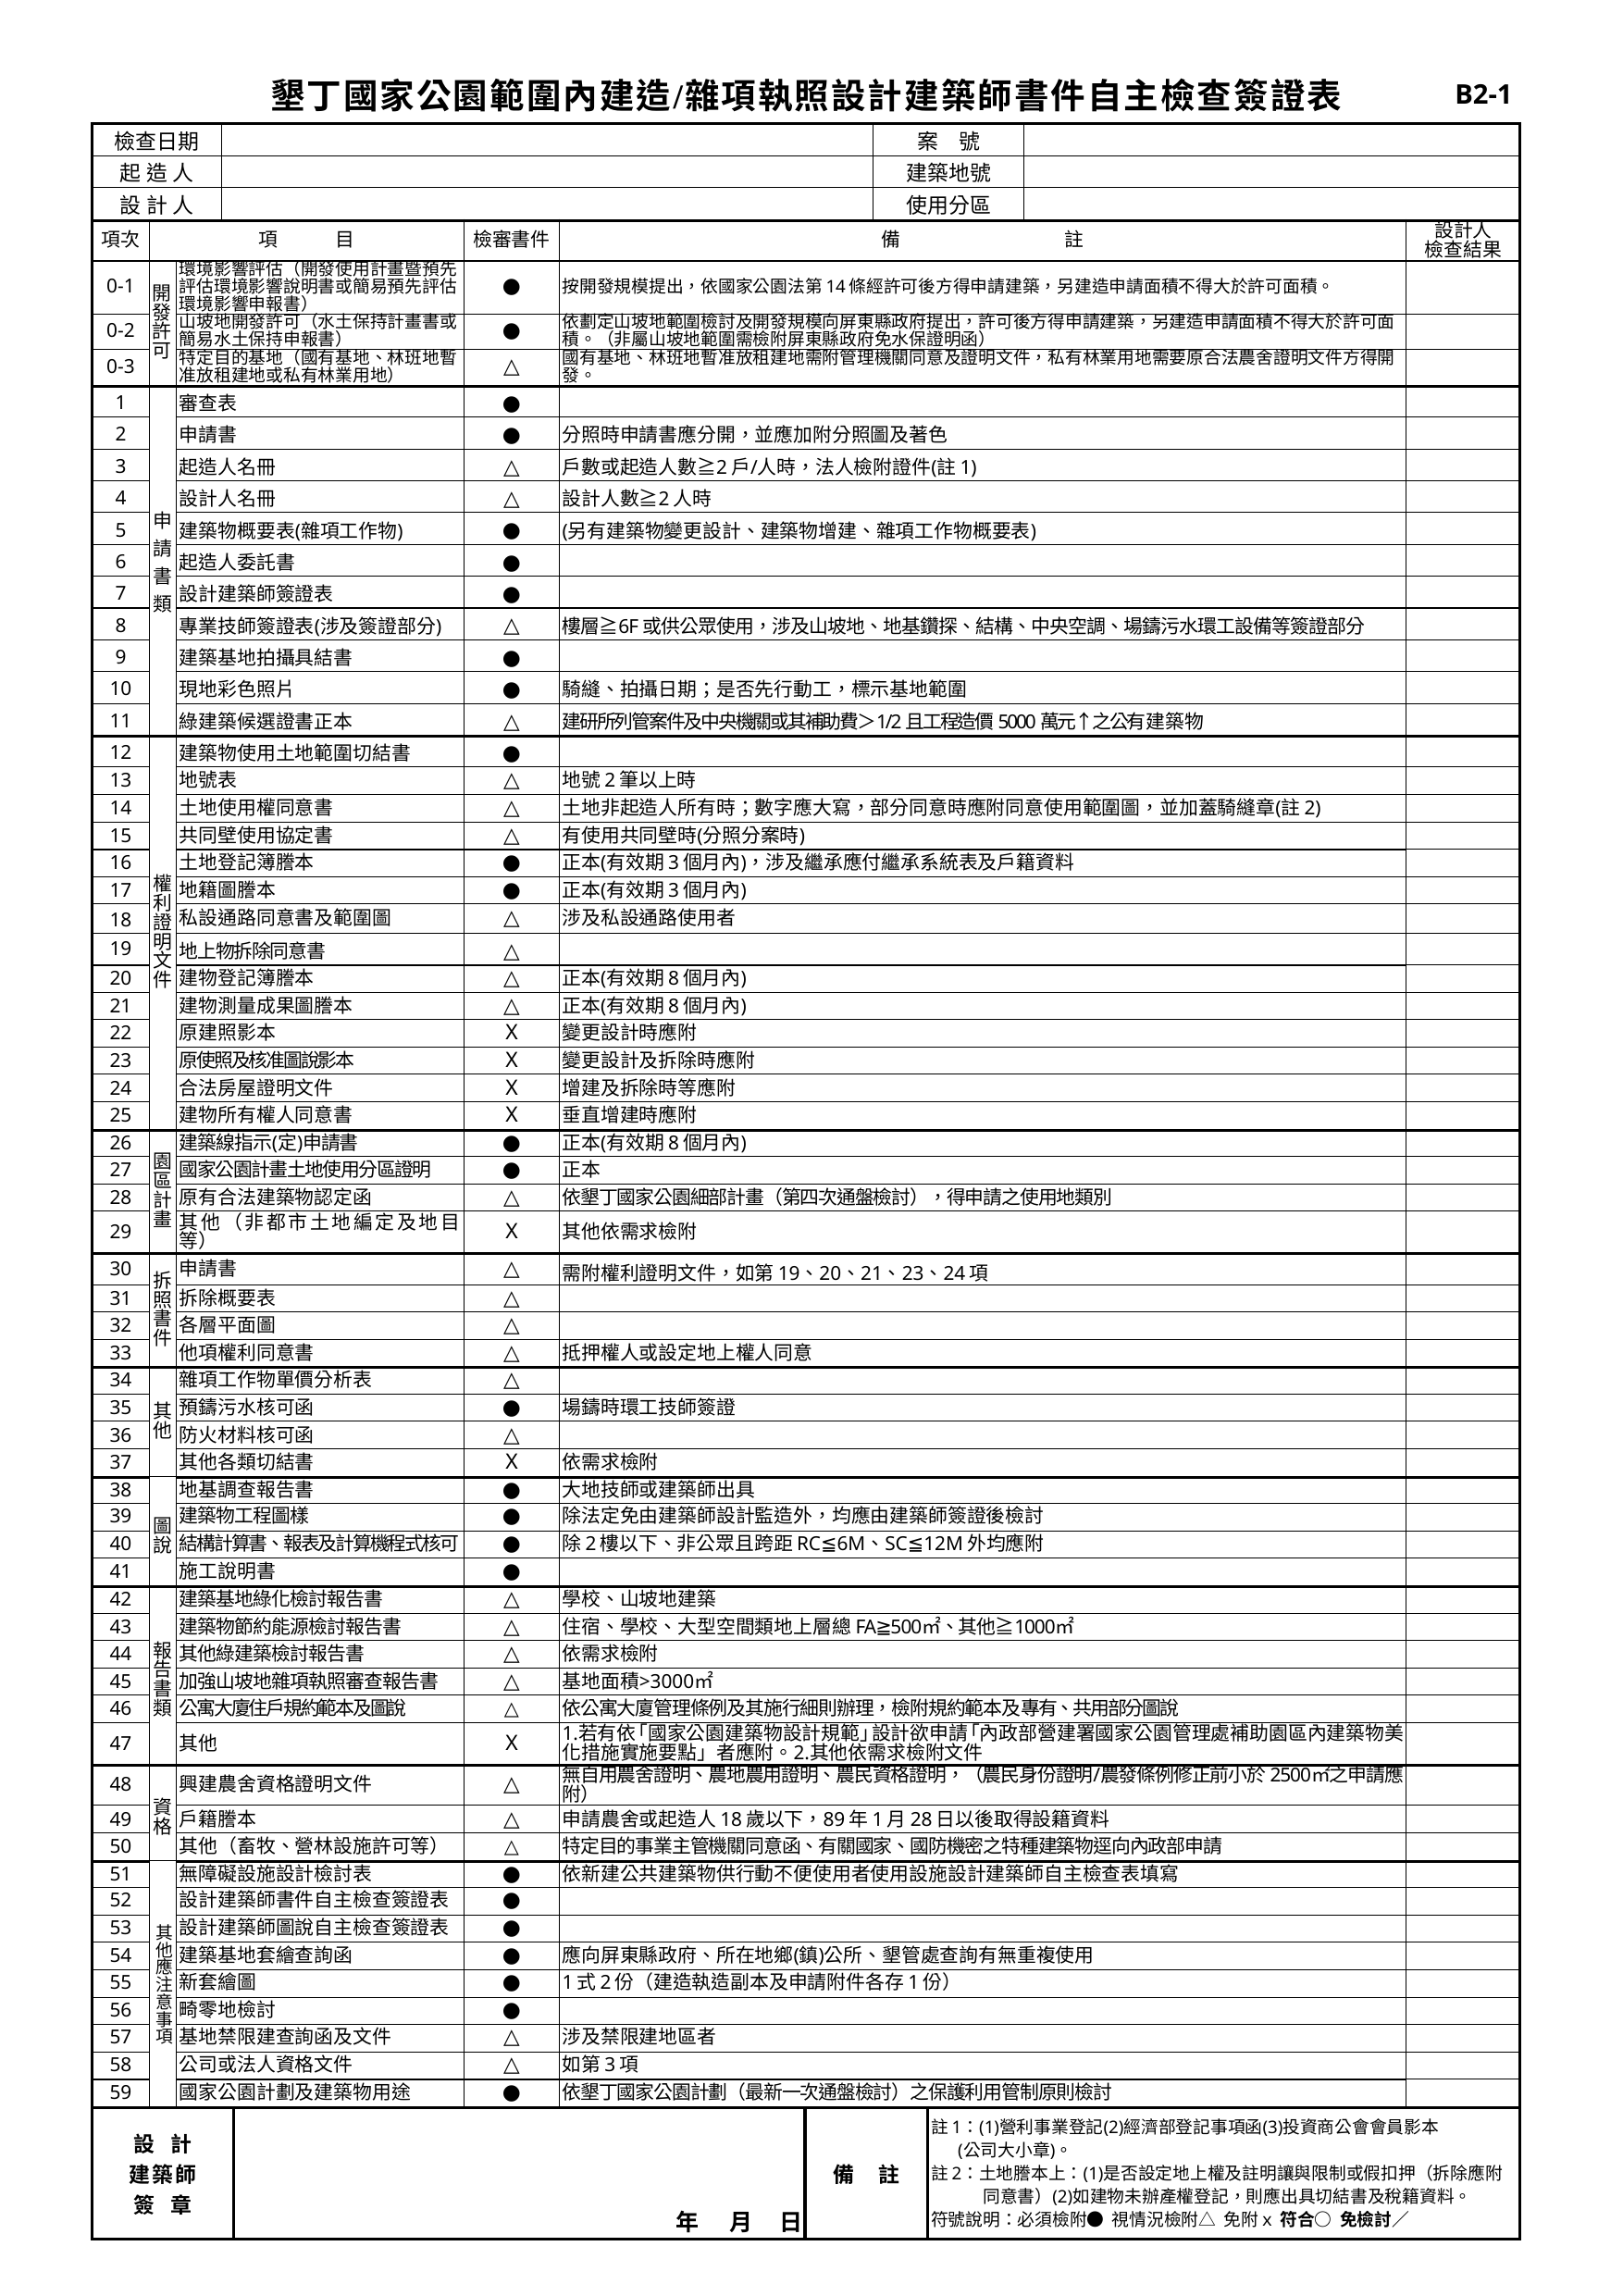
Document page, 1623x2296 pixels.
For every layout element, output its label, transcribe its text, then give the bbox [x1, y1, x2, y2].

table_cell 地籍圖謄本 [177, 877, 464, 903]
table_cell 9 [93, 640, 149, 671]
table_cell ● [465, 1157, 559, 1184]
table_cell 施工說明書 [177, 1558, 464, 1585]
table_cell △ [465, 1614, 559, 1640]
table_cell [1406, 2025, 1518, 2052]
table_cell [1406, 513, 1518, 544]
table_cell [1406, 1449, 1518, 1475]
table_cell 抵押權人或設定地上權人同意 [560, 1340, 1406, 1366]
table_cell 地基調查報告書 [177, 1479, 464, 1503]
table_cell 55 [93, 1970, 149, 1996]
table_cell 加強山坡地雜項執照審查報告書 [177, 1669, 464, 1694]
table_cell △ [465, 823, 559, 849]
table_cell 設 計 人 [93, 188, 221, 219]
table_cell [1406, 1558, 1518, 1585]
table_cell 土地登記簿謄本 [177, 850, 464, 876]
table_cell [1406, 1723, 1518, 1764]
table_cell 正本(有效期8個月內) [560, 1132, 1406, 1156]
table_cell △ [465, 609, 559, 639]
table_cell 42 [93, 1588, 149, 1612]
table_cell 正本 [560, 1157, 1406, 1184]
table_cell ● [465, 262, 559, 314]
table_cell △ [465, 1588, 559, 1612]
text B2-1 [1455, 75, 1530, 112]
table_cell 52 [93, 1888, 149, 1915]
table_cell [1406, 388, 1518, 416]
table_cell [1406, 577, 1518, 607]
table_cell 4 [93, 481, 149, 512]
table_cell 新套繪圖 [177, 1970, 464, 1996]
table_cell 27 [93, 1157, 149, 1184]
table_cell 戶籍謄本 [177, 1806, 464, 1832]
table_cell 變更設計及拆除時應附 [560, 1048, 1406, 1074]
table_cell △ [465, 2053, 559, 2079]
table_cell △ [465, 934, 559, 964]
table_cell [1406, 1641, 1518, 1668]
table_cell 住宿、學校、大型空間類地上層總 FA≧500㎡、其他≧1000㎡ [560, 1614, 1406, 1640]
table_cell [1406, 1369, 1518, 1394]
table_cell ● [465, 315, 559, 349]
table_cell X [465, 1020, 559, 1047]
table_cell △ [465, 350, 559, 385]
table_cell 起造人委託書 [177, 545, 464, 576]
table_cell 建築基地綠化檢討報告書 [177, 1588, 464, 1612]
table_cell △ [465, 1340, 559, 1366]
table_cell 國家公園計畫土地使用分區證明 [177, 1157, 464, 1184]
table_cell 57 [93, 2025, 149, 2052]
table_cell 其他（畜牧、營林設施許可等） [177, 1833, 464, 1859]
table_cell 場鑄時環工技師簽證 [560, 1395, 1406, 1421]
table_cell [560, 1421, 1406, 1448]
table_cell [560, 577, 1406, 607]
table_cell 戶數或起造人數≧2戶/人時，法人檢附證件(註1) [560, 450, 1406, 480]
table_cell 建物測量成果圖謄本 [177, 993, 464, 1019]
table_cell [1406, 417, 1518, 448]
table_cell 專業技師簽證表(涉及簽證部分) [177, 609, 464, 639]
table_cell [1406, 450, 1518, 480]
table_cell ● [465, 1504, 559, 1531]
table_cell 59 [93, 2080, 149, 2106]
table_cell 正本(有效期3個月內)，涉及繼承應付繼承系統表及戶籍資料 [560, 850, 1406, 876]
table_cell 48 [93, 1767, 149, 1805]
table_cell [560, 1998, 1406, 2024]
table_cell △ [465, 767, 559, 794]
table_cell 0-1 [93, 262, 149, 314]
table_cell 開 發 許可 [150, 262, 176, 385]
table_cell 變更設計時應附 [560, 1020, 1406, 1047]
table_cell 建築物概要表(雜項工作物) [177, 513, 464, 544]
table_cell 原建照影本 [177, 1020, 464, 1047]
table_cell 12 [93, 738, 149, 766]
table_cell [560, 1558, 1406, 1585]
table_cell 備 註 [807, 2109, 926, 2237]
table_cell [1406, 1767, 1518, 1805]
table_cell 36 [93, 1421, 149, 1448]
table_cell 33 [93, 1340, 149, 1366]
table_cell [1406, 1421, 1518, 1448]
table_cell [560, 1285, 1406, 1311]
table_cell 雜項工作物單價分析表 [177, 1369, 464, 1394]
table_cell 15 [93, 823, 149, 849]
table_cell ● [465, 1916, 559, 1942]
table_cell 設計人名冊 [177, 481, 464, 512]
table_cell [1406, 1285, 1518, 1311]
table_cell [1406, 1020, 1518, 1047]
table_cell 建物所有權人同意書 [177, 1102, 464, 1128]
table_cell [1406, 1504, 1518, 1531]
table_cell 40 [93, 1532, 149, 1558]
table_cell [1406, 640, 1518, 671]
table_cell 國家公園計劃及建築物用途 [177, 2080, 464, 2106]
table_cell △ [465, 1806, 559, 1832]
table_cell △ [465, 2025, 559, 2052]
table_cell 11 [93, 704, 149, 735]
table_cell [1406, 738, 1518, 766]
table_cell 資格 [150, 1767, 176, 1859]
table_cell ● [465, 577, 559, 607]
table_cell 10 [93, 672, 149, 702]
table_cell 34 [93, 1369, 149, 1394]
table_cell X [465, 1211, 559, 1252]
table_cell 45 [93, 1669, 149, 1694]
table_cell △ [465, 1669, 559, 1694]
table_cell 建築基地套繪查詢函 [177, 1942, 464, 1969]
table_cell [1406, 1185, 1518, 1210]
table_cell [222, 156, 873, 187]
table_cell 國有基地、林班地暫准放租建地需附管理機關同意及證明文件，私有林業用地需要原合法農舍證明文件方得開發。 [560, 350, 1406, 385]
table_cell 44 [93, 1641, 149, 1668]
table_header [1024, 125, 1518, 155]
table_cell [1406, 1669, 1518, 1694]
table_cell 公司或法人資格文件 [177, 2053, 464, 2079]
table_cell 23 [93, 1048, 149, 1074]
table_cell [1406, 993, 1518, 1019]
table_cell 拆除概要表 [177, 1285, 464, 1311]
table_cell 建築地號 [873, 156, 1023, 187]
table_cell [1406, 545, 1518, 576]
table_cell [1406, 1340, 1518, 1366]
table_cell [1406, 877, 1518, 903]
table_cell [1406, 1806, 1518, 1832]
table_cell 建築基地拍攝具結書 [177, 640, 464, 671]
table_cell ● [465, 738, 559, 766]
table_cell 他項權利同意書 [177, 1340, 464, 1366]
table_cell 涉及禁限建地區者 [560, 2025, 1406, 2052]
table_cell 檢審書件 [465, 222, 559, 260]
table_cell △ [465, 1285, 559, 1311]
table_cell [560, 1312, 1406, 1339]
table_cell 49 [93, 1806, 149, 1832]
table_cell 41 [93, 1558, 149, 1585]
table_cell 50 [93, 1833, 149, 1859]
table_cell ● [465, 1863, 559, 1887]
table_cell [1406, 823, 1518, 849]
table_cell [1406, 2053, 1518, 2079]
table_cell 8 [93, 609, 149, 639]
table_cell [1406, 1916, 1518, 1942]
table_cell 19 [93, 934, 149, 964]
table_cell [1406, 795, 1518, 821]
table_header 檢查日期 [93, 125, 221, 155]
table_cell ● [465, 877, 559, 903]
table_cell 其他（非都市土地編定及地目等） [177, 1211, 464, 1252]
table_cell 0-2 [93, 315, 149, 349]
table_cell [1406, 1863, 1518, 1887]
table_cell [1406, 1695, 1518, 1722]
table_cell 39 [93, 1504, 149, 1531]
table_cell [560, 545, 1406, 576]
table_cell 7 [93, 577, 149, 607]
table_cell [1024, 156, 1518, 187]
table_cell X [465, 1074, 559, 1101]
table_cell [1406, 350, 1518, 385]
table_cell [1406, 850, 1518, 876]
table_cell 使用分區 [873, 188, 1023, 219]
table_cell 防火材料核可函 [177, 1421, 464, 1448]
table_cell 垂直增建時應附 [560, 1102, 1406, 1128]
table_cell 1式2份（建造執造副本及申請附件各存1份） [560, 1970, 1406, 1996]
text 墾丁國家公園範圍內建造/雜項執照設計建築師書件自主檢查簽證表 [87, 68, 1544, 120]
table_cell 共同壁使用協定書 [177, 823, 464, 849]
table_cell [560, 738, 1406, 766]
table_cell 私設通路同意書及範圍圖 [177, 904, 464, 933]
table_cell △ [465, 450, 559, 480]
table_cell 需附權利證明文件，如第19、20、21、23、24項 [560, 1255, 1406, 1284]
table_cell △ [465, 966, 559, 992]
table_cell [1406, 1102, 1518, 1128]
table_cell 設計建築師書件自主檢查簽證表 [177, 1888, 464, 1915]
table_cell 應向屏東縣政府、所在地鄉(鎮)公所、墾管處查詢有無重複使用 [560, 1942, 1406, 1969]
table_cell ● [465, 388, 559, 416]
table_cell ● [465, 1970, 559, 1996]
table_cell [1406, 1157, 1518, 1184]
table_cell 54 [93, 1942, 149, 1969]
table_cell 涉及私設通路使用者 [560, 904, 1406, 933]
table_cell △ [465, 1833, 559, 1859]
table_cell 13 [93, 767, 149, 794]
table_cell [560, 640, 1406, 671]
table_cell 24 [93, 1074, 149, 1101]
table_cell △ [465, 1695, 559, 1722]
table_cell [1406, 2079, 1518, 2106]
table_cell 拆照書件 [150, 1255, 176, 1366]
table_cell [1024, 188, 1518, 219]
table_cell ● [465, 417, 559, 448]
table_cell [1406, 965, 1518, 992]
table_cell 設 計 建築師 簽 章 [93, 2109, 232, 2237]
table_cell 正本(有效期8個月內) [560, 966, 1406, 992]
table_cell 43 [93, 1614, 149, 1640]
table_header 案 號 [873, 125, 1023, 155]
table_cell [1406, 1211, 1518, 1252]
table_cell [1406, 1074, 1518, 1101]
table_cell 22 [93, 1020, 149, 1047]
table_cell 依需求檢附 [560, 1449, 1406, 1475]
table_cell 其他 [177, 1723, 464, 1764]
table_cell X [465, 1048, 559, 1074]
table_cell 20 [93, 966, 149, 992]
table_cell 依公寓大廈管理條例及其施行細則辦理，檢附規約範本及專有、共用部分圖說 [560, 1695, 1406, 1722]
table_cell [1406, 315, 1518, 349]
table_cell ● [465, 1532, 559, 1558]
table_cell 環境影響評估（開發使用計畫暨預先評估環境影響說明書或簡易預先評估環境影響申報書） [177, 262, 464, 314]
table_cell △ [465, 704, 559, 735]
table_cell 32 [93, 1312, 149, 1339]
table_cell 如第3項 [560, 2053, 1406, 2079]
table_cell 建物登記簿謄本 [177, 966, 464, 992]
table_cell 現地彩色照片 [177, 672, 464, 702]
table_cell 14 [93, 795, 149, 821]
table_cell [1406, 262, 1518, 314]
table_cell ● [465, 2080, 559, 2106]
table_cell △ [465, 1185, 559, 1210]
table_cell X [465, 1449, 559, 1475]
table_cell 起造人名冊 [177, 450, 464, 480]
table_cell 依新建公共建築物供行動不便使用者使用設施設計建築師自主檢查表填寫 [560, 1863, 1406, 1887]
table_cell 正本(有效期8個月內) [560, 993, 1406, 1019]
table_cell 有使用共同壁時(分照分案時) [560, 823, 1406, 849]
table_cell 權 利 證 明 文 件 [150, 738, 176, 1128]
table_cell ● [465, 545, 559, 576]
table_cell 38 [93, 1479, 149, 1503]
table_cell △ [465, 1767, 559, 1805]
table_cell ● [465, 640, 559, 671]
table_cell 申 請 書 類 [150, 388, 176, 735]
table_cell [1406, 1312, 1518, 1339]
table_cell [1406, 1888, 1518, 1915]
table_cell 建研所列管案件及中央機關或其補助費＞1/2且工程造價5000萬元↑之公有建築物 [560, 704, 1406, 735]
table_cell [1406, 481, 1518, 512]
table_cell 基地面積>3000㎡ [560, 1669, 1406, 1694]
table_cell [560, 1916, 1406, 1942]
table_cell 綠建築候選證書正本 [177, 704, 464, 735]
table_cell 0-3 [93, 350, 149, 385]
table_cell 29 [93, 1211, 149, 1252]
table_cell [560, 934, 1406, 964]
table_cell 註1：(1)營利事業登記(2)經濟部登記事項函(3)投資商公會會員影本 (公司大小章)。 註2：土地謄本上：(1)是否設定地上權及註明讓與限制或假扣押（拆除應附同意書）(2)如建物未辦產權登記，則應出具切結書及稅籍資料。 符號說明：必須檢附● 視情況檢附△ 免附ｘ 符合○ 免檢討／ [929, 2109, 1518, 2237]
table_cell 依墾丁國家公園細部計畫（第四次通盤檢討），得申請之使用地類別 [560, 1185, 1406, 1210]
table_cell 46 [93, 1695, 149, 1722]
table_cell ● [465, 1395, 559, 1421]
table_cell 興建農舍資格證明文件 [177, 1767, 464, 1805]
table_cell 建築物使用土地範圍切結書 [177, 738, 464, 766]
table_cell 設計建築師簽證表 [177, 577, 464, 607]
table_cell 合法房屋證明文件 [177, 1074, 464, 1101]
table_cell 無障礙設施設計檢討表 [177, 1863, 464, 1887]
table_cell ● [465, 850, 559, 876]
table_cell ● [465, 672, 559, 702]
table_cell 土地非起造人所有時；數字應大寫，部分同意時應附同意使用範圍圖，並加蓋騎縫章(註2) [560, 795, 1406, 821]
table_cell [1406, 934, 1518, 964]
table_cell 分照時申請書應分開，並應加附分照圖及著色 [560, 417, 1406, 448]
table_cell [1406, 767, 1518, 794]
table_cell (另有建築物變更設計、建築物增建、雜項工作物概要表) [560, 513, 1406, 544]
table_cell 25 [93, 1102, 149, 1128]
table_cell [1406, 1833, 1518, 1859]
table_cell △ [465, 1421, 559, 1448]
table_cell ● [465, 1558, 559, 1585]
table_cell 1.若有依「國家公園建築物設計規範」設計欲申請「內政部營建署國家公園管理處補助園區內建築物美化措施實施要點」者應附。2.其他依需求檢附文件 [560, 1723, 1406, 1764]
table_cell 其他綠建築檢討報告書 [177, 1641, 464, 1668]
table_cell [1406, 1479, 1518, 1503]
table_cell 備 註 [560, 222, 1406, 260]
table_cell 審查表 [177, 388, 464, 416]
table_cell [1406, 1998, 1518, 2024]
table_cell 畸零地檢討 [177, 1998, 464, 2024]
table_cell 51 [93, 1863, 149, 1887]
table_cell △ [465, 1312, 559, 1339]
table_cell 設計人 檢查結果 [1406, 222, 1518, 260]
table_cell 申請農舍或起造人18歲以下，89年1月28日以後取得設籍資料 [560, 1806, 1406, 1832]
table_cell 騎縫、拍攝日期；是否先行動工，標示基地範圍 [560, 672, 1406, 702]
table_cell 建築物節約能源檢討報告書 [177, 1614, 464, 1640]
table_cell 26 [93, 1132, 149, 1156]
table_cell 依劃定山坡地範圍檢討及開發規模向屏東縣政府提出，許可後方得申請建築，另建造申請面積不得大於許可面積。（非屬山坡地範圍需檢附屏東縣政府免水保證明函） [560, 315, 1406, 349]
table_cell 56 [93, 1998, 149, 2024]
table_cell 建築物工程圖樣 [177, 1504, 464, 1531]
table_cell [1406, 1588, 1518, 1612]
table_cell 除法定免由建築師設計監造外，均應由建築師簽證後檢討 [560, 1504, 1406, 1531]
table_cell 特定目的事業主管機關同意函、有關國家、國防機密之特種建築物逕向內政部申請 [560, 1833, 1406, 1859]
table_cell 公寓大廈住戶規約範本及圖說 [177, 1695, 464, 1722]
table_cell [1406, 1048, 1518, 1074]
table_cell 基地禁限建查詢函及文件 [177, 2025, 464, 2052]
table_cell 18 [93, 904, 149, 933]
table_cell 16 [93, 850, 149, 876]
table_cell 申請書 [177, 417, 464, 448]
table_cell 項 目 [150, 222, 464, 260]
table_cell [1406, 672, 1518, 702]
table_cell 47 [93, 1723, 149, 1764]
table_cell 按開發規模提出，依國家公園法第14條經許可後方得申請建築，另建造申請面積不得大於許可面積。 [560, 262, 1406, 314]
table_cell △ [465, 1255, 559, 1284]
table_cell [1406, 704, 1518, 735]
table_cell 其他依需求檢附 [560, 1211, 1406, 1252]
table_cell [1406, 609, 1518, 639]
table_cell ● [465, 1479, 559, 1503]
table_cell 申請書 [177, 1255, 464, 1284]
table_cell [1406, 1942, 1518, 1969]
table_cell 增建及拆除時等應附 [560, 1074, 1406, 1101]
table_cell 園區計畫 [150, 1132, 176, 1252]
table_cell △ [465, 795, 559, 821]
table_cell [560, 1369, 1406, 1394]
table_cell 37 [93, 1449, 149, 1475]
table_cell 地號2筆以上時 [560, 767, 1406, 794]
table_cell [1406, 1532, 1518, 1558]
table_cell ● [465, 1998, 559, 2024]
table_cell 項次 [93, 222, 149, 260]
table_cell △ [465, 993, 559, 1019]
table_cell 圖說 [150, 1477, 176, 1585]
table_cell 28 [93, 1185, 149, 1210]
table_cell 原有合法建築物認定函 [177, 1185, 464, 1210]
table_cell 35 [93, 1395, 149, 1421]
table_cell 樓層≧6F或供公眾使用，涉及山坡地、地基鑽探、結構、中央空調、場鑄污水環工設備等簽證部分 [560, 609, 1406, 639]
table_cell [1406, 1132, 1518, 1156]
table_cell 預鑄污水核可函 [177, 1395, 464, 1421]
table_cell 山坡地開發許可（水土保持計畫書或簡易水土保持申報書） [177, 315, 464, 349]
table_cell 無自用農舍證明、農地農用證明、農民資格證明，（農民身份證明/農發條例修正前小於2500㎡之申請應附） [560, 1767, 1406, 1805]
table_cell 結構計算書、報表及計算機程式核可 [177, 1532, 464, 1558]
table_cell [222, 188, 873, 219]
table_cell 依墾丁國家公園計劃（最新一次通盤檢討）之保護利用管制原則檢討 [560, 2080, 1406, 2106]
table_cell △ [465, 1369, 559, 1394]
table_cell [560, 388, 1406, 416]
table_cell 其 他 [150, 1369, 176, 1475]
table_cell ● [465, 1942, 559, 1969]
table_cell 30 [93, 1255, 149, 1284]
table_cell 特定目的基地（國有基地、林班地暫准放租建地或私有林業用地） [177, 350, 464, 385]
table_cell 其他各類切結書 [177, 1449, 464, 1475]
table_cell 各層平面圖 [177, 1312, 464, 1339]
table_cell 設計建築師圖說自主檢查簽證表 [177, 1916, 464, 1942]
table_cell 設計人數≧2人時 [560, 481, 1406, 512]
table_cell ● [465, 513, 559, 544]
table_cell 2 [93, 417, 149, 448]
table_cell 6 [93, 545, 149, 576]
table_cell 其他應注意事項 [150, 1861, 176, 2106]
table_cell 5 [93, 513, 149, 544]
table_cell 除2樓以下、非公眾且跨距RC≦6M、SC≦12M外均應附 [560, 1532, 1406, 1558]
table_cell 原使照及核准圖說影本 [177, 1048, 464, 1074]
table_cell 依需求檢附 [560, 1641, 1406, 1668]
table_cell [1406, 1255, 1518, 1284]
table_cell X [465, 1102, 559, 1128]
table_cell 起 造 人 [93, 156, 221, 187]
table_cell 年 月 日 [235, 2109, 803, 2237]
table_cell 正本(有效期3個月內) [560, 877, 1406, 903]
table_cell 地上物拆除同意書 [177, 934, 464, 964]
table_cell △ [465, 481, 559, 512]
table_cell 21 [93, 993, 149, 1019]
table_cell [1406, 1614, 1518, 1640]
table_cell 53 [93, 1916, 149, 1942]
table_cell ● [465, 1888, 559, 1915]
table_cell 58 [93, 2053, 149, 2079]
table_cell 地號表 [177, 767, 464, 794]
table_cell 3 [93, 450, 149, 480]
table_header [222, 125, 873, 155]
table_cell 土地使用權同意書 [177, 795, 464, 821]
table_cell [560, 1888, 1406, 1915]
table_cell 31 [93, 1285, 149, 1311]
table_cell X [465, 1723, 559, 1764]
table_cell 建築線指示(定)申請書 [177, 1132, 464, 1156]
table_cell 1 [93, 388, 149, 416]
table_cell ● [465, 1132, 559, 1156]
table_cell [1406, 904, 1518, 933]
table_cell [1406, 1395, 1518, 1421]
table_cell 報告書類 [150, 1588, 176, 1764]
table_cell △ [465, 1641, 559, 1668]
table_cell 大地技師或建築師出具 [560, 1479, 1406, 1503]
table_cell 學校、山坡地建築 [560, 1588, 1406, 1612]
table_cell [1406, 1970, 1518, 1996]
table_cell 17 [93, 877, 149, 903]
table_cell △ [465, 904, 559, 933]
